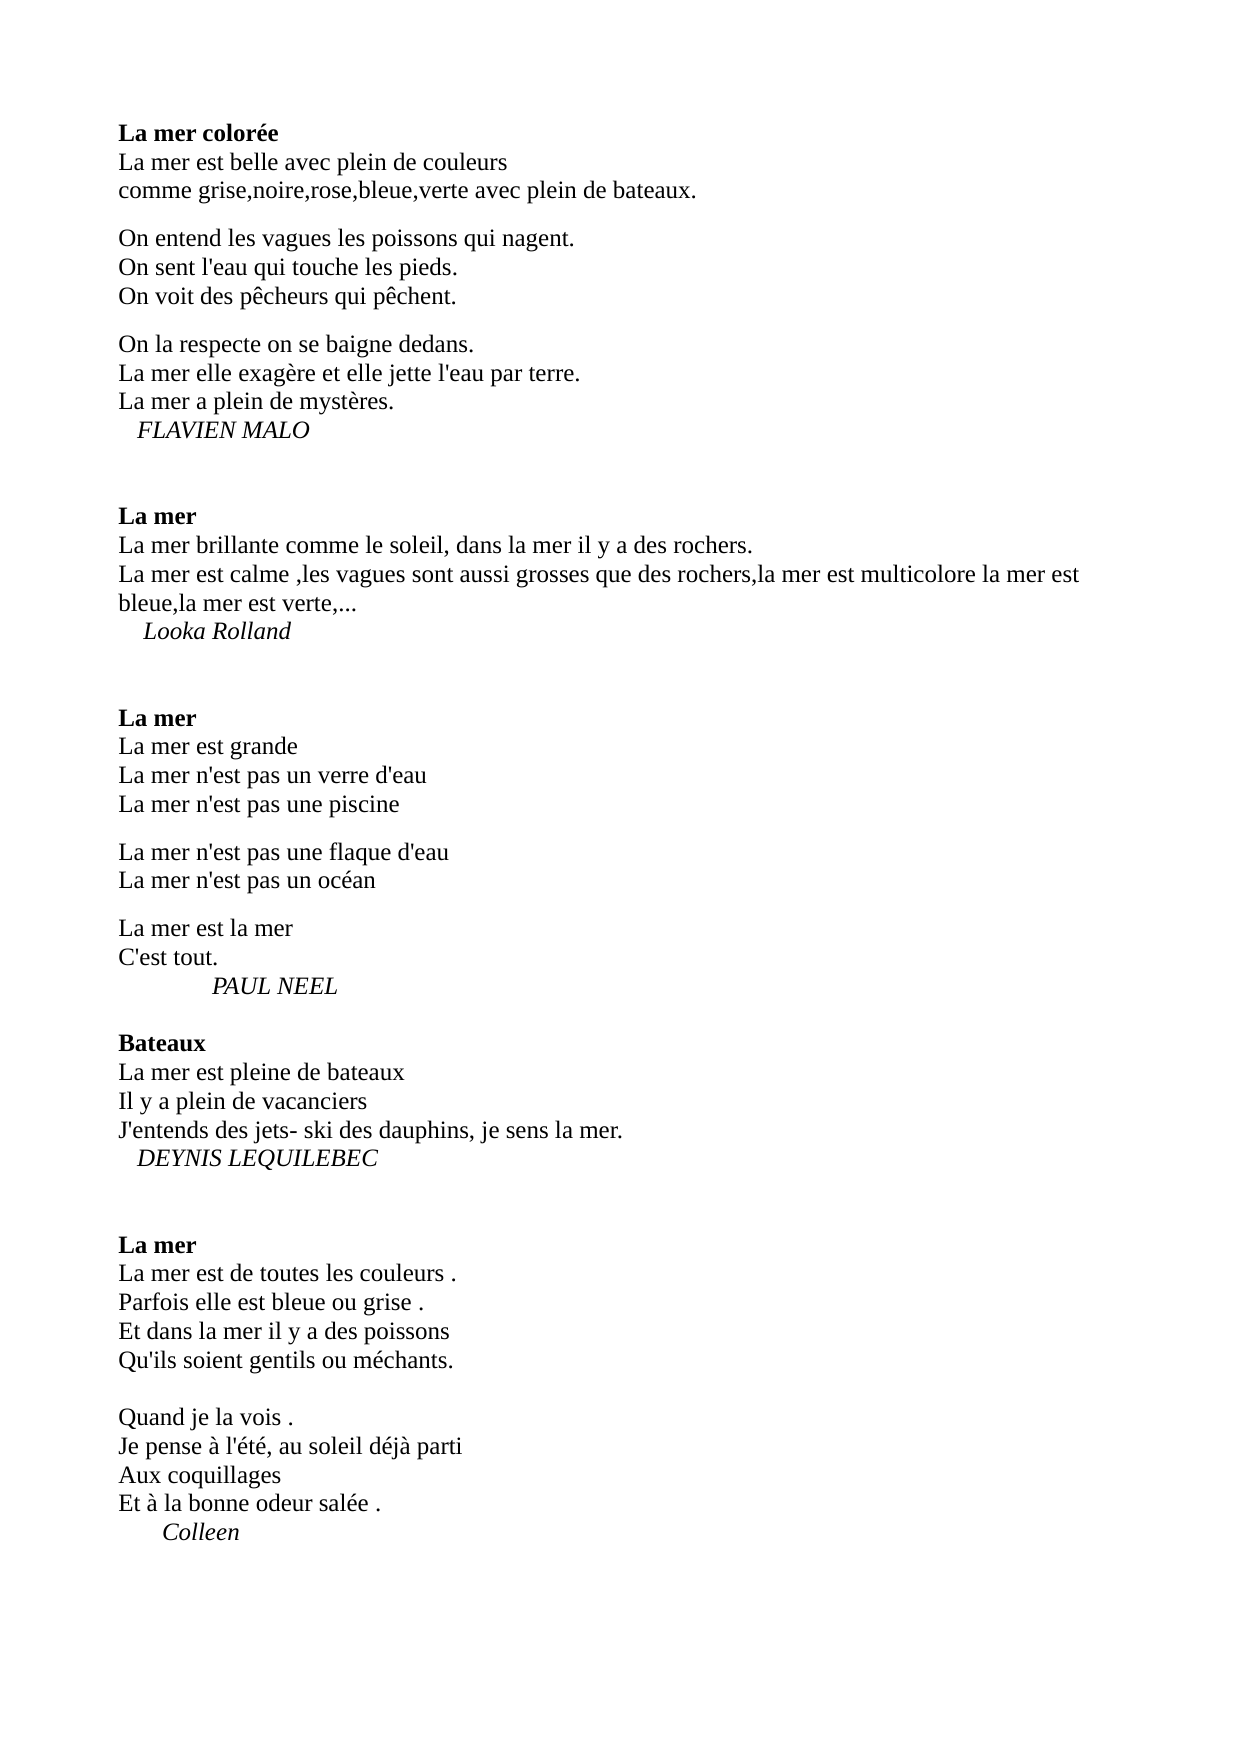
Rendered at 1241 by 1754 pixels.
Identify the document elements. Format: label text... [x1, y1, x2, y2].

text La mer n'est pas un verre d'eau [118, 760, 1122, 789]
text La mer [118, 1230, 1122, 1258]
text Je pense à l'été, au soleil déjà parti [118, 1431, 1122, 1460]
text La mer est calme ,les vagues sont aussi grosses que des rochers,la mer est multicolore la mer est bleue,la mer est verte,... [118, 559, 1122, 616]
text PAUL NEEL [118, 971, 1122, 1000]
text On sent l'eau qui touche les pieds. [118, 252, 1122, 281]
text Colleen [118, 1517, 1122, 1546]
text La mer brillante comme le soleil, dans la mer il y a des rochers. [118, 530, 1122, 559]
text Il y a plein de vacanciers [118, 1086, 1122, 1115]
text On la respecte on se baigne dedans. [118, 329, 1122, 358]
text La mer [118, 703, 1122, 731]
text La mer est la mer [118, 913, 1122, 942]
text Et à la bonne odeur salée . [118, 1488, 1122, 1517]
text La mer colorée [118, 118, 1122, 147]
text Bateaux [118, 1028, 1122, 1057]
text La mer est pleine de bateaux [118, 1057, 1122, 1086]
text On entend les vagues les poissons qui nagent. [118, 223, 1122, 252]
text Parfois elle est bleue ou grise . [118, 1287, 1122, 1316]
text La mer n'est pas une flaque d'eau [118, 837, 1122, 866]
text C'est tout. [118, 942, 1122, 971]
text Aux coquillages [118, 1460, 1122, 1488]
text Looka Rolland [118, 616, 1122, 645]
text La mer n'est pas une piscine [118, 789, 1122, 818]
text Quand je la vois . [118, 1402, 1122, 1431]
text La mer elle exagère et elle jette l'eau par terre. [118, 358, 1122, 386]
text DEYNIS LEQUILEBEC [118, 1143, 1122, 1172]
text La mer [118, 501, 1122, 530]
text La mer est grande [118, 731, 1122, 760]
text Et dans la mer il y a des poissons [118, 1316, 1122, 1345]
text J'entends des jets- ski des dauphins, je sens la mer. [118, 1115, 1122, 1143]
text La mer est belle avec plein de couleurs [118, 147, 1122, 176]
text La mer n'est pas un océan [118, 866, 1122, 894]
text On voit des pêcheurs qui pêchent. [118, 281, 1122, 310]
text FLAVIEN MALO [118, 415, 1122, 444]
text La mer a plein de mystères. [118, 386, 1122, 415]
text comme grise,noire,rose,bleue,verte avec plein de bateaux. [118, 176, 1122, 204]
text Qu'ils soient gentils ou méchants. [118, 1345, 1122, 1373]
text La mer est de toutes les couleurs . [118, 1258, 1122, 1287]
